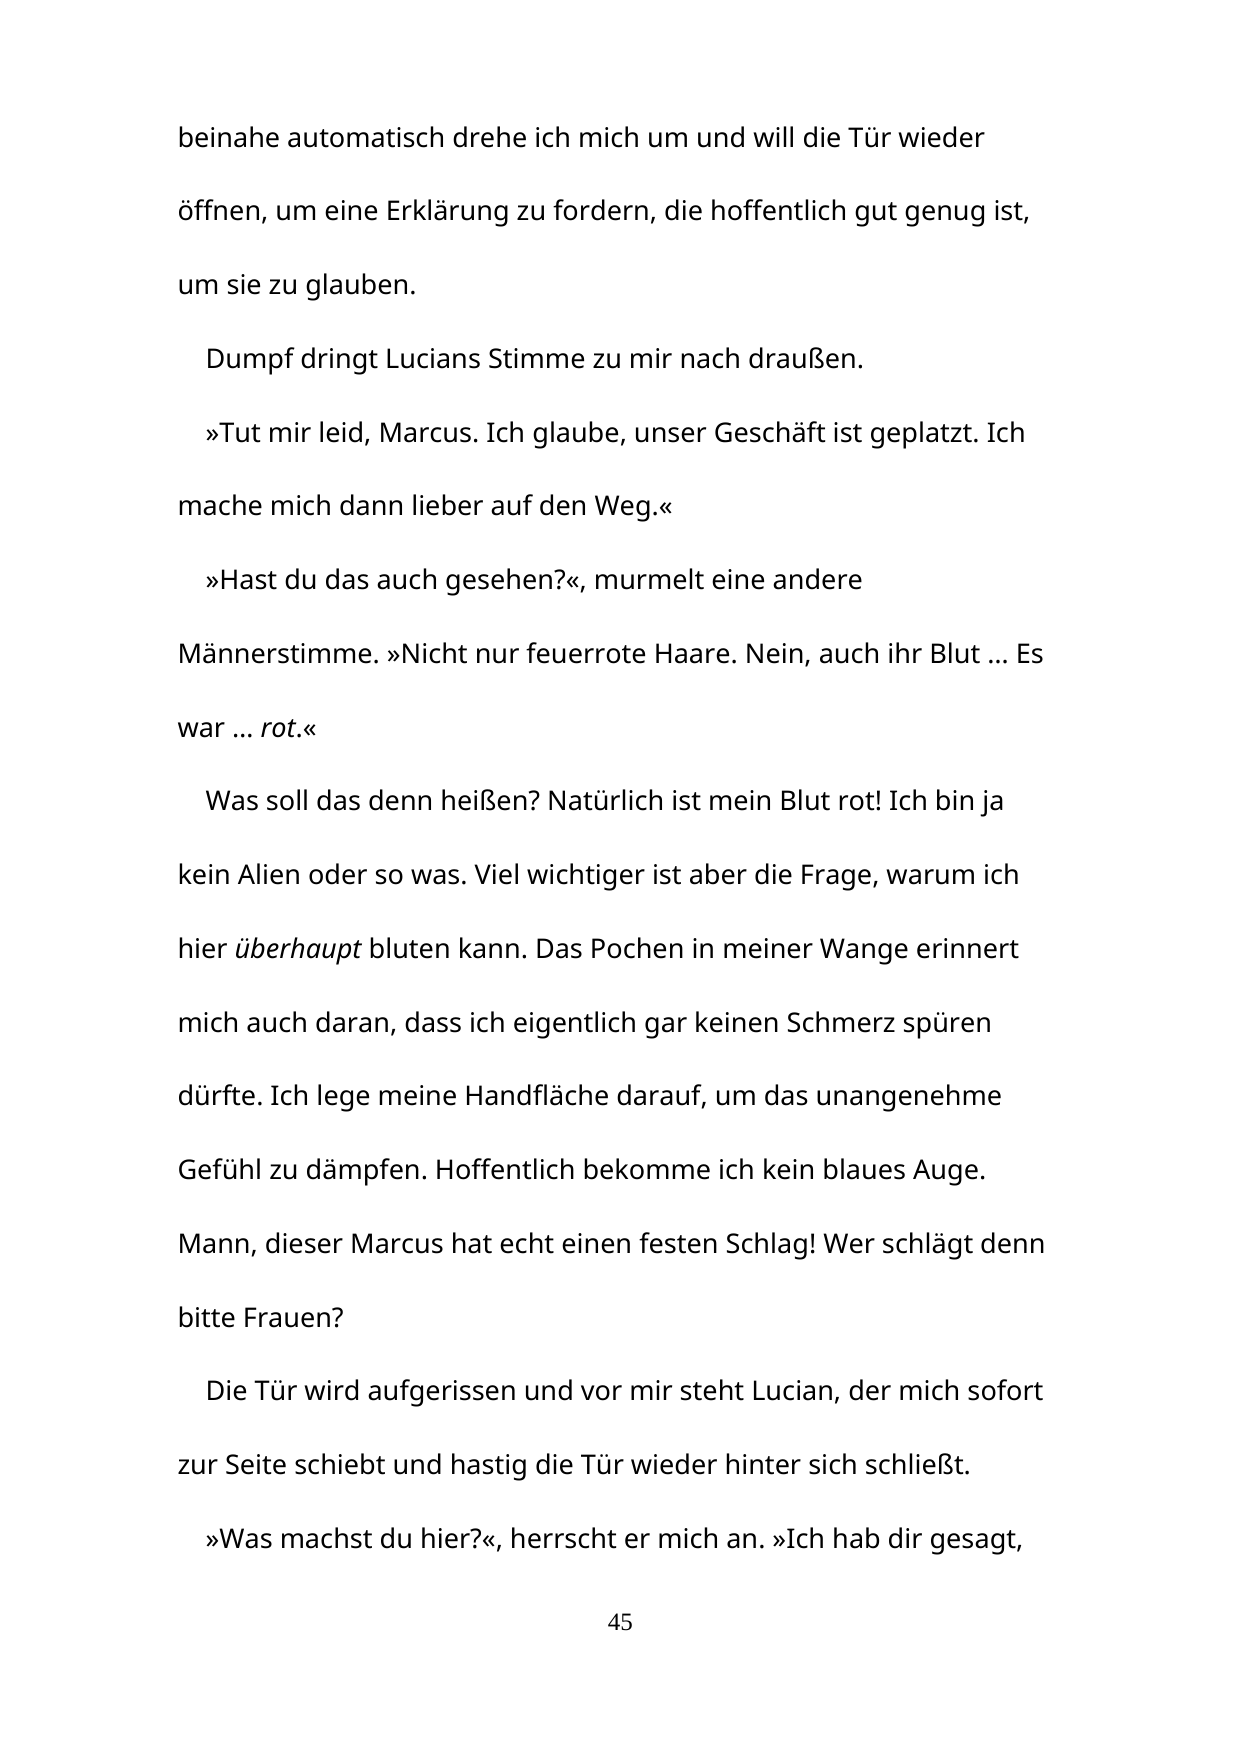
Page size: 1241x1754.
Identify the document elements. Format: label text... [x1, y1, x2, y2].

text Die Tür wird aufgerissen und vor mir steht Lucian, der mich sofort zur Seite schiebt und hastig die Tür wieder hinter sich schließt. [177, 1372, 1063, 1482]
text »Was machst du hier?«, herrscht er mich an. »Ich hab dir gesagt, [177, 1519, 1063, 1556]
text »Hast du das auch gesehen?«, murmelt eine andere Männerstimme. »Nicht nur feuerrote Haare. Nein, auch ihr Blut … Es war … rot.« [177, 561, 1063, 745]
text beinahe automatisch drehe ich mich um und will die Tür wieder öffnen, um eine Erklärung zu fordern, die hoffentlich gut genug ist, um sie zu glauben. [177, 118, 1063, 302]
text Dumpf dringt Lucians Stimme zu mir nach draußen. [177, 339, 1063, 376]
text Was soll das denn heißen? Natürlich ist mein Blut rot! Ich bin ja kein Alien oder so was. Viel wichtiger ist aber die Frage, warum ich hier überhaupt bluten kann. Das Pochen in meiner Wange erinnert mich auch daran, dass ich eigentlich gar keinen Schmerz spüren dürfte. Ich lege meine Handfläche darauf, um das unangenehme Gefühl zu dämpfen. Hoffentlich bekomme ich kein blaues Auge. Mann, dieser Marcus hat echt einen festen Schlag! Wer schlägt denn bitte Frauen? [177, 782, 1063, 1335]
text »Tut mir leid, Marcus. Ich glaube, unser Geschäft ist geplatzt. Ich mache mich dann lieber auf den Weg.« [177, 413, 1063, 524]
